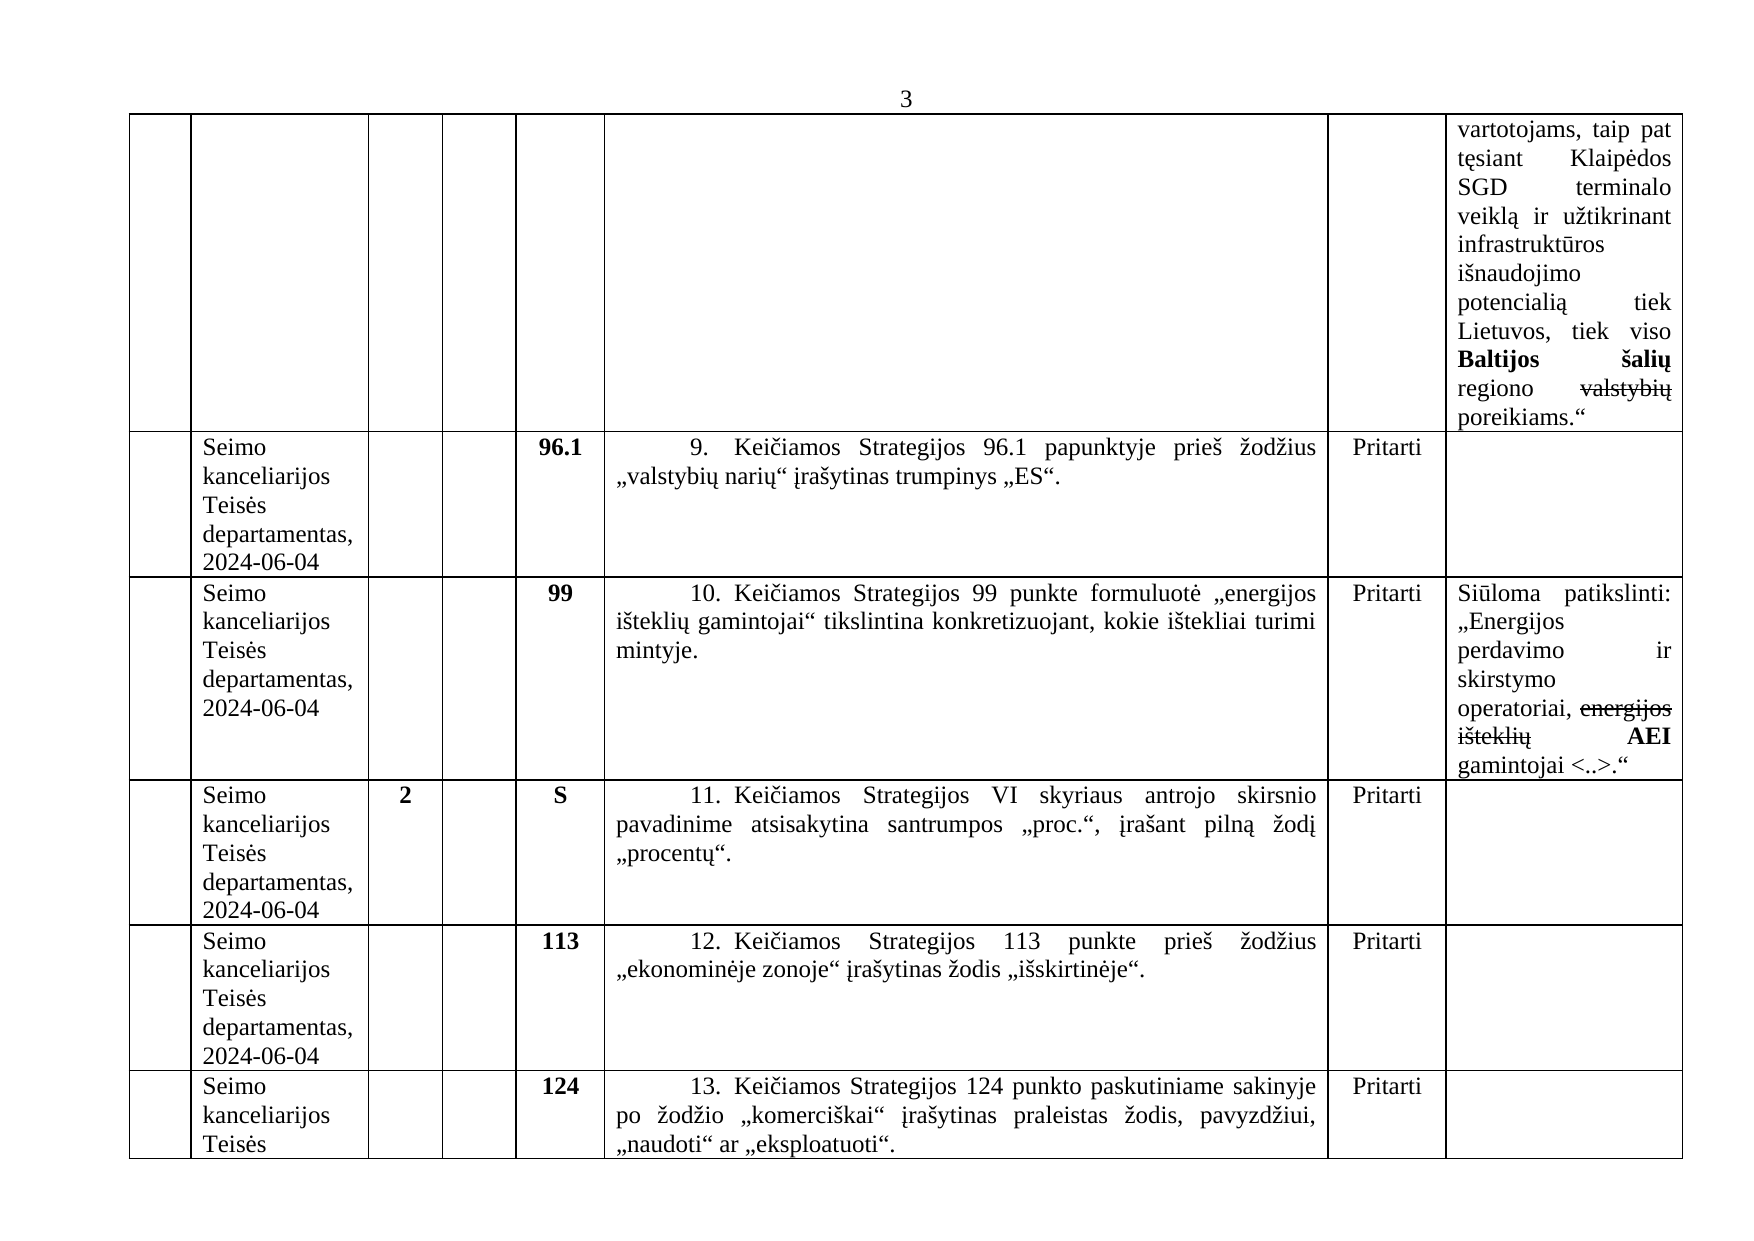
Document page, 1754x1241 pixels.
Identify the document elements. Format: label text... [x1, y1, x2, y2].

table_cell [130, 1071, 190, 1157]
table_cell 11. Keičiamos Strategijos VI skyriaus antrojo skirsnio pavadinime atsisakytina santrumpos „proc.“, įrašant pilną žodį „procentų“. [605, 781, 1327, 924]
table_cell 113 [517, 926, 604, 1069]
table_cell [130, 115, 190, 431]
table_cell 124 [517, 1071, 604, 1157]
table_cell S [517, 781, 604, 924]
table_cell 96.1 [517, 432, 604, 576]
table_cell Siūloma patikslinti: „Energijos perdavimo ir skirstymo operatoriai, energijos išteklių AEI gamintojai <..>.“ [1447, 578, 1682, 779]
table_cell [369, 926, 442, 1069]
table_cell [1447, 1071, 1682, 1157]
table_cell [369, 1071, 442, 1157]
table_cell vartotojams, taip pat tęsiant Klaipėdos SGD terminalo veiklą ir užtikrinant infrastruktūros išnaudojimo potencialią tiek Lietuvos, tiek viso Baltijos šalių regiono valstybių poreikiams.“ [1447, 115, 1682, 431]
table_cell Pritarti [1329, 432, 1445, 576]
table_cell [130, 578, 190, 779]
table_cell 13. Keičiamos Strategijos 124 punkto paskutiniame sakinyje po žodžio „komerciškai“ įrašytinas praleistas žodis, pavyzdžiui, „naudoti“ ar „eksploatuoti“. [605, 1071, 1327, 1157]
table_cell [369, 432, 442, 576]
table_cell [517, 115, 604, 431]
table_cell Seimo kanceliarijos Teisės departamentas, 2024-06-04 [192, 781, 368, 924]
table_cell [369, 578, 442, 779]
table_cell 10. Keičiamos Strategijos 99 punkte formuluotė „energijos išteklių gamintojai“ tikslintina konkretizuojant, kokie ištekliai turimi mintyje. [605, 578, 1327, 779]
table_cell [605, 115, 1327, 431]
table_cell Pritarti [1329, 781, 1445, 924]
table_cell Seimo kanceliarijos Teisės departamentas, 2024-06-04 [192, 926, 368, 1069]
table_cell [443, 926, 515, 1069]
table_cell Seimo kanceliarijos Teisės departamentas, 2024-06-04 [192, 578, 368, 779]
table_cell 12. Keičiamos Strategijos 113 punkte prieš žodžius „ekonominėje zonoje“ įrašytinas žodis „išskirtinėje“. [605, 926, 1327, 1069]
table_cell [1447, 926, 1682, 1069]
table_cell [130, 781, 190, 924]
table_cell Pritarti [1329, 1071, 1445, 1157]
table_cell [1447, 432, 1682, 576]
table_cell Pritarti [1329, 926, 1445, 1069]
table_cell [130, 926, 190, 1069]
table_cell [192, 115, 368, 431]
table_cell [369, 115, 442, 431]
table_cell [443, 1071, 515, 1157]
table_cell [1447, 781, 1682, 924]
table_cell [443, 781, 515, 924]
table_cell [1329, 115, 1445, 431]
table_cell Seimo kanceliarijos Teisės [192, 1071, 368, 1157]
table_cell [443, 578, 515, 779]
table_cell 99 [517, 578, 604, 779]
table_cell 9. Keičiamos Strategijos 96.1 papunktyje prieš žodžius „valstybių narių“ įrašytinas trumpinys „ES“. [605, 432, 1327, 576]
table_cell Pritarti [1329, 578, 1445, 779]
table_cell 2 [369, 781, 442, 924]
table_cell [443, 432, 515, 576]
table_cell Seimo kanceliarijos Teisės departamentas, 2024-06-04 [192, 432, 368, 576]
table_cell [130, 432, 190, 576]
table_cell [443, 115, 515, 431]
